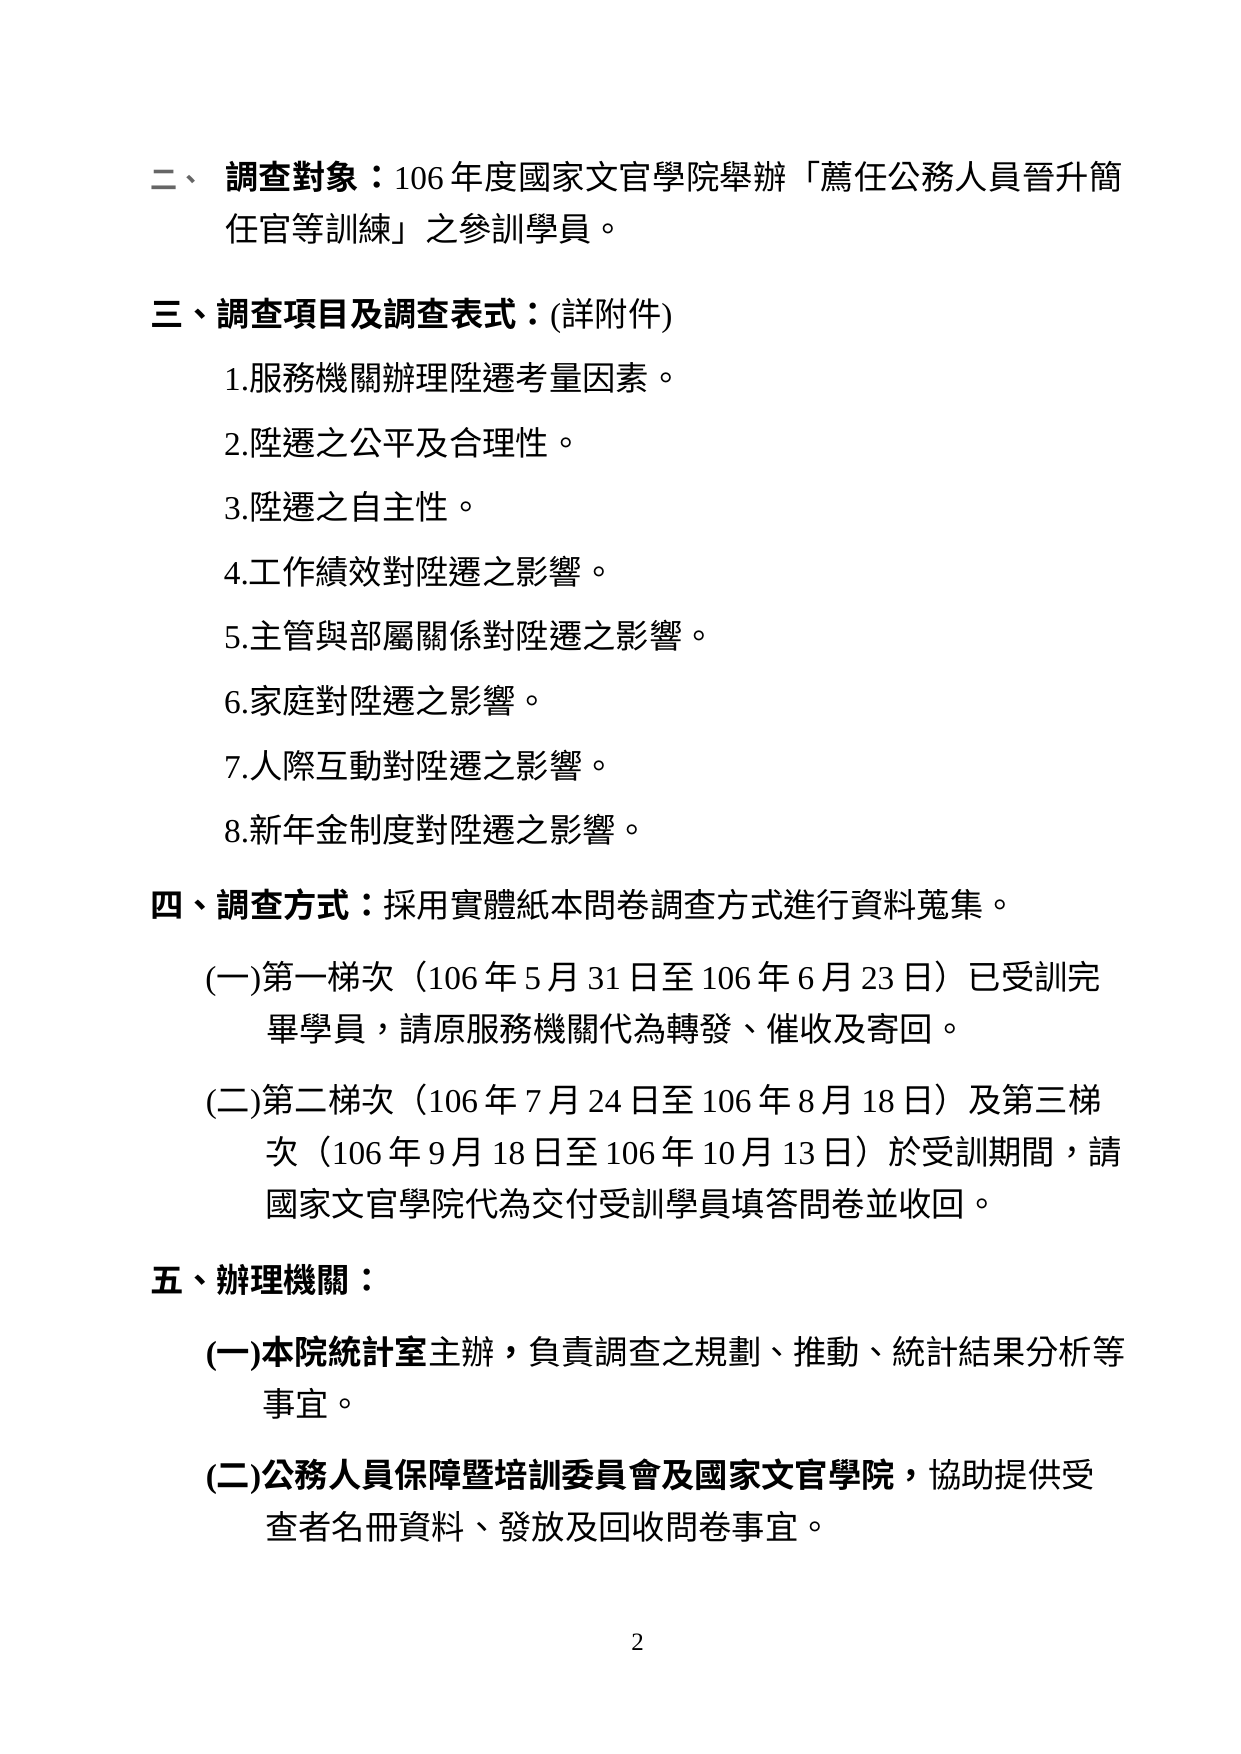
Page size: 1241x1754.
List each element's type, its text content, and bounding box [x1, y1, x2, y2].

text 7.人際互動對陞遷之影響。 [224, 741, 1125, 787]
text 五、辦理機關： [150, 1246, 1125, 1304]
text (一)本院統計室主辦，負責調查之規劃、推動、統計結果分析等事宜。 [206, 1323, 1125, 1427]
text 6.家庭對陞遷之影響。 [224, 677, 1125, 723]
text 四、調查方式：採用實體紙本問卷調查方式進行資料蒐集。 [150, 871, 1125, 929]
text 3.陞遷之自主性。 [224, 483, 1125, 529]
list 調查對象：106年度國家文官學院舉辦「薦任公務人員晉升簡任官等訓練」之參訓學員。 [150, 148, 1125, 252]
text 1.服務機關辦理陞遷考量因素。 [224, 354, 1125, 400]
text 8.新年金制度對陞遷之影響。 [224, 806, 1125, 852]
text 4.工作績效對陞遷之影響。 [224, 548, 1125, 593]
text 5.主管與部屬關係對陞遷之影響。 [224, 612, 1125, 658]
text (二)公務人員保障暨培訓委員會及國家文官學院，協助提供受查者名冊資料、發放及回收問卷事宜。 [206, 1446, 1125, 1550]
text (一)第一梯次（106年5月31日至106年6月23日）已受訓完畢學員，請原服務機關代為轉發、催收及寄回。 [205, 948, 1125, 1052]
text 2.陞遷之公平及合理性。 [224, 418, 1125, 464]
text 三、調查項目及調查表式：(詳附件) [150, 289, 1125, 335]
text (二)第二梯次（106年7月24日至106年8月18日）及第三梯次（106年9月18日至106年10月13日）於受訓期間，請國家文官學院代為交付受訓學員填答問卷並收回。 [206, 1071, 1125, 1227]
